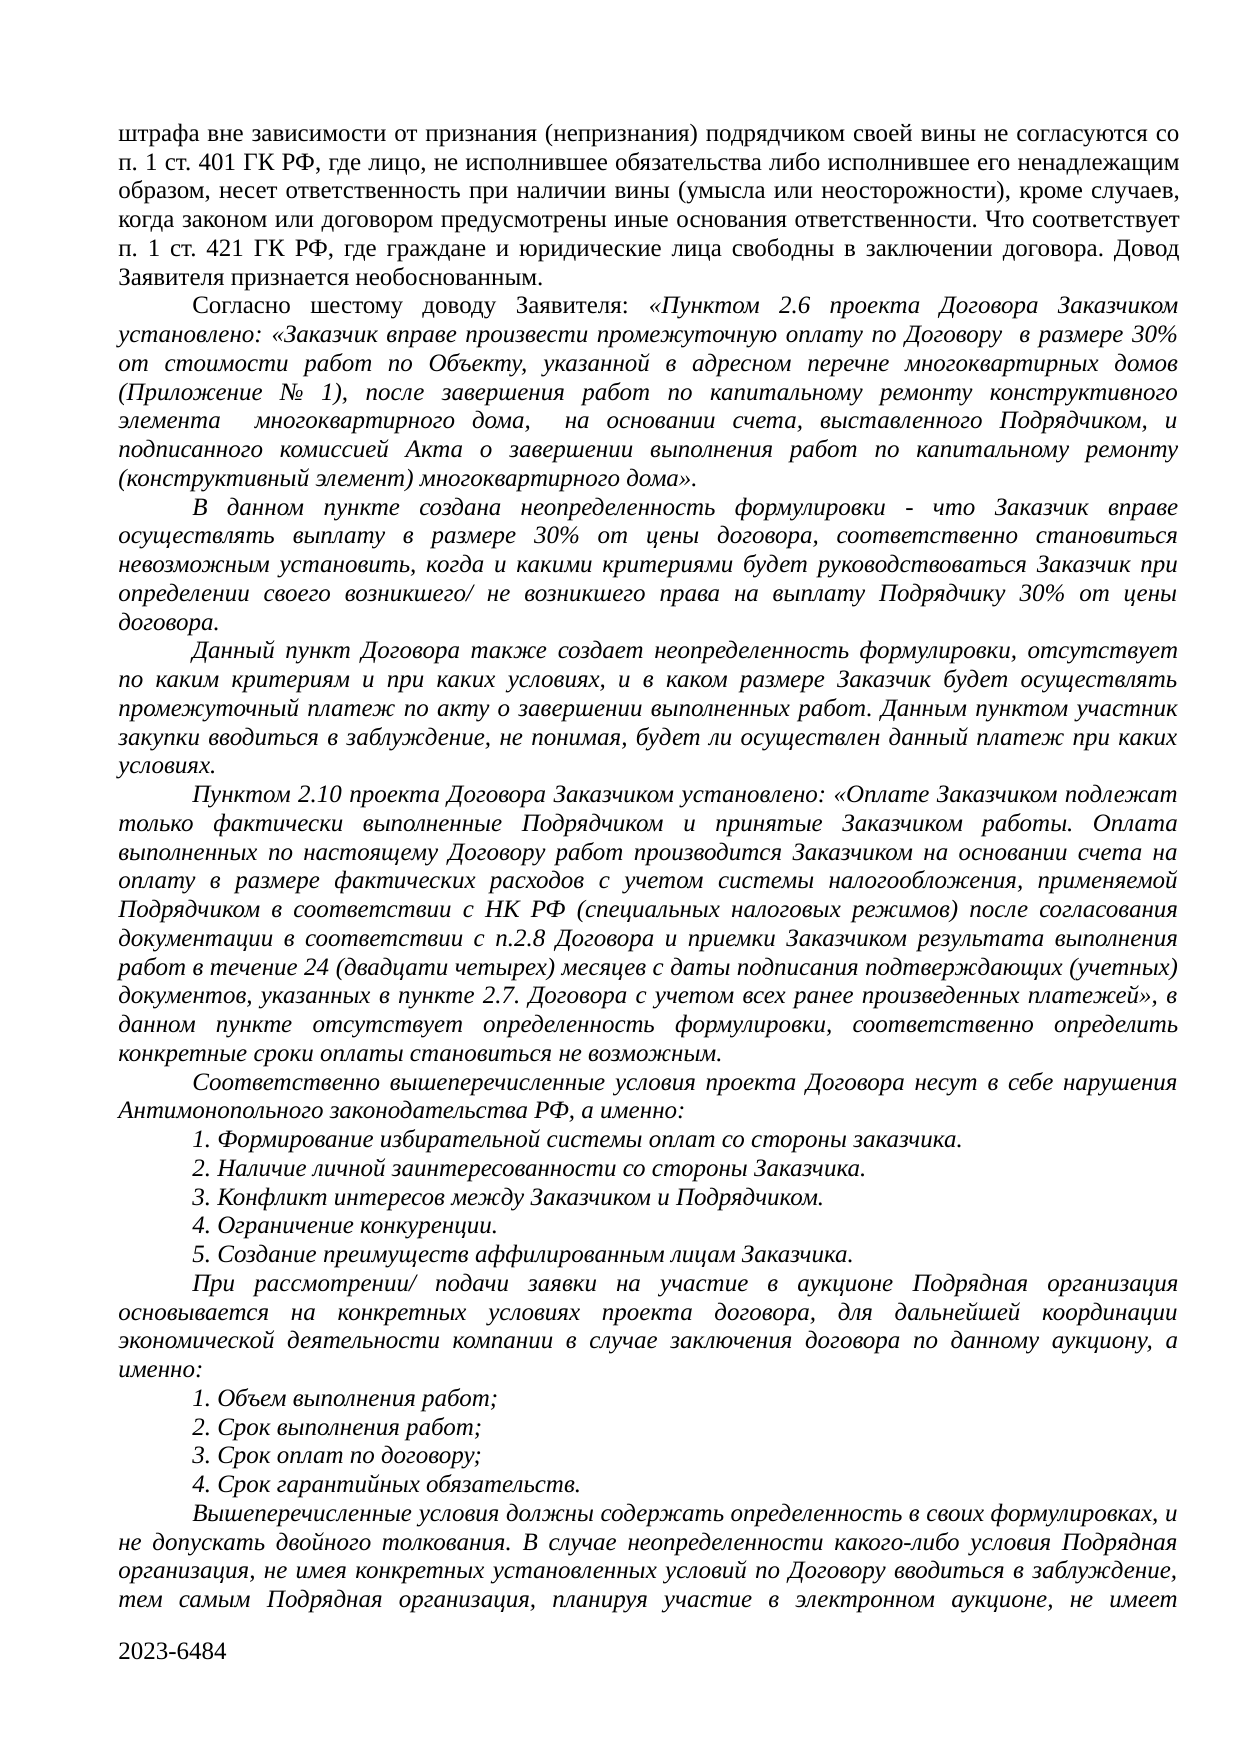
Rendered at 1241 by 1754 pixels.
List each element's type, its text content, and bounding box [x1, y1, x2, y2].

text 2. Наличие личной заинтересованности со стороны Заказчика. [118, 1153, 1181, 1182]
text Согласно шестому доводу Заявителя: «Пунктом 2.6 проекта Договора Заказчиком установлено: «Заказчик вправе произвести промежуточную оплату по Договору в размере 30% от стоимости работ по Объекту, указанной в адресном перечне многоквартирных домов (Приложение № 1), после завершения работ по капитальному ремонту конструктивного элемента многоквартирного дома, на основании счета, выставленного Подрядчиком, и подписанного комиссией Акта о завершении выполнения работ по капитальному ремонту (конструктивный элемент) многоквартирного дома». [118, 291, 1181, 492]
text 5. Создание преимуществ аффилированным лицам Заказчика. [118, 1239, 1181, 1268]
text 2. Срок выполнения работ; [118, 1412, 1181, 1441]
text Пунктом 2.10 проекта Договора Заказчиком установлено: «Оплате Заказчиком подлежат только фактически выполненные Подрядчиком и принятые Заказчиком работы. Оплата выполненных по настоящему Договору работ производится Заказчиком на основании счета на оплату в размере фактических расходов с учетом системы налогообложения, применяемой Подрядчиком в соответствии с НК РФ (специальных налоговых режимов) после согласования документации в соответствии с п.2.8 Договора и приемки Заказчиком результата выполнения работ в течение 24 (двадцати четырех) месяцев с даты подписания подтверждающих (учетных) документов, указанных в пункте 2.7. Договора с учетом всех ранее произведенных платежей», в данном пункте отсутствует определенность формулировки, соответственно определить конкретные сроки оплаты становиться не возможным. [118, 779, 1181, 1067]
text 3. Срок оплат по договору; [118, 1441, 1181, 1469]
text 1. Формирование избирательной системы оплат со стороны заказчика. [118, 1124, 1181, 1153]
text 1. Объем выполнения работ; [118, 1383, 1181, 1412]
text штрафа вне зависимости от признания (непризнания) подрядчиком своей вины не согласуются со п. 1 ст. 401 ГК РФ, где лицо, не исполнившее обязательства либо исполнившее его ненадлежащим образом, несет ответственность при наличии вины (умысла или неосторожности), кроме случаев, когда законом или договором предусмотрены иные основания ответственности. Что соответствует п. 1 ст. 421 ГК РФ, где граждане и юридические лица свободны в заключении договора. Довод Заявителя признается необоснованным. [118, 118, 1181, 291]
text 3. Конфликт интересов между Заказчиком и Подрядчиком. [118, 1182, 1181, 1211]
text 4. Срок гарантийных обязательств. [118, 1469, 1181, 1498]
text При рассмотрении/ подачи заявки на участие в аукционе Подрядная организация основывается на конкретных условиях проекта договора, для дальнейшей координации экономической деятельности компании в случае заключения договора по данному аукциону, а именно: [118, 1268, 1181, 1383]
text Вышеперечисленные условия должны содержать определенность в своих формулировках, и не допускать двойного толкования. В случае неопределенности какого-либо условия Подрядная организация, не имея конкретных установленных условий по Договору вводиться в заблуждение, тем самым Подрядная организация, планируя участие в электронном аукционе, не имеет [118, 1498, 1181, 1613]
text 4. Ограничение конкуренции. [118, 1211, 1181, 1239]
text Соответственно вышеперечисленные условия проекта Договора несут в себе нарушения Антимонопольного законодательства РФ, а именно: [118, 1067, 1181, 1124]
text Данный пункт Договора также создает неопределенность формулировки, отсутствует по каким критериям и при каких условиях, и в каком размере Заказчик будет осуществлять промежуточный платеж по акту о завершении выполненных работ. Данным пунктом участник закупки вводиться в заблуждение, не понимая, будет ли осуществлен данный платеж при каких условиях. [118, 636, 1181, 779]
text В данном пункте создана неопределенность формулировки - что Заказчик вправе осуществлять выплату в размере 30% от цены договора, соответственно становиться невозможным установить, когда и какими критериями будет руководствоваться Заказчик при определении своего возникшего/ не возникшего права на выплату Подрядчику 30% от цены договора. [118, 492, 1181, 636]
